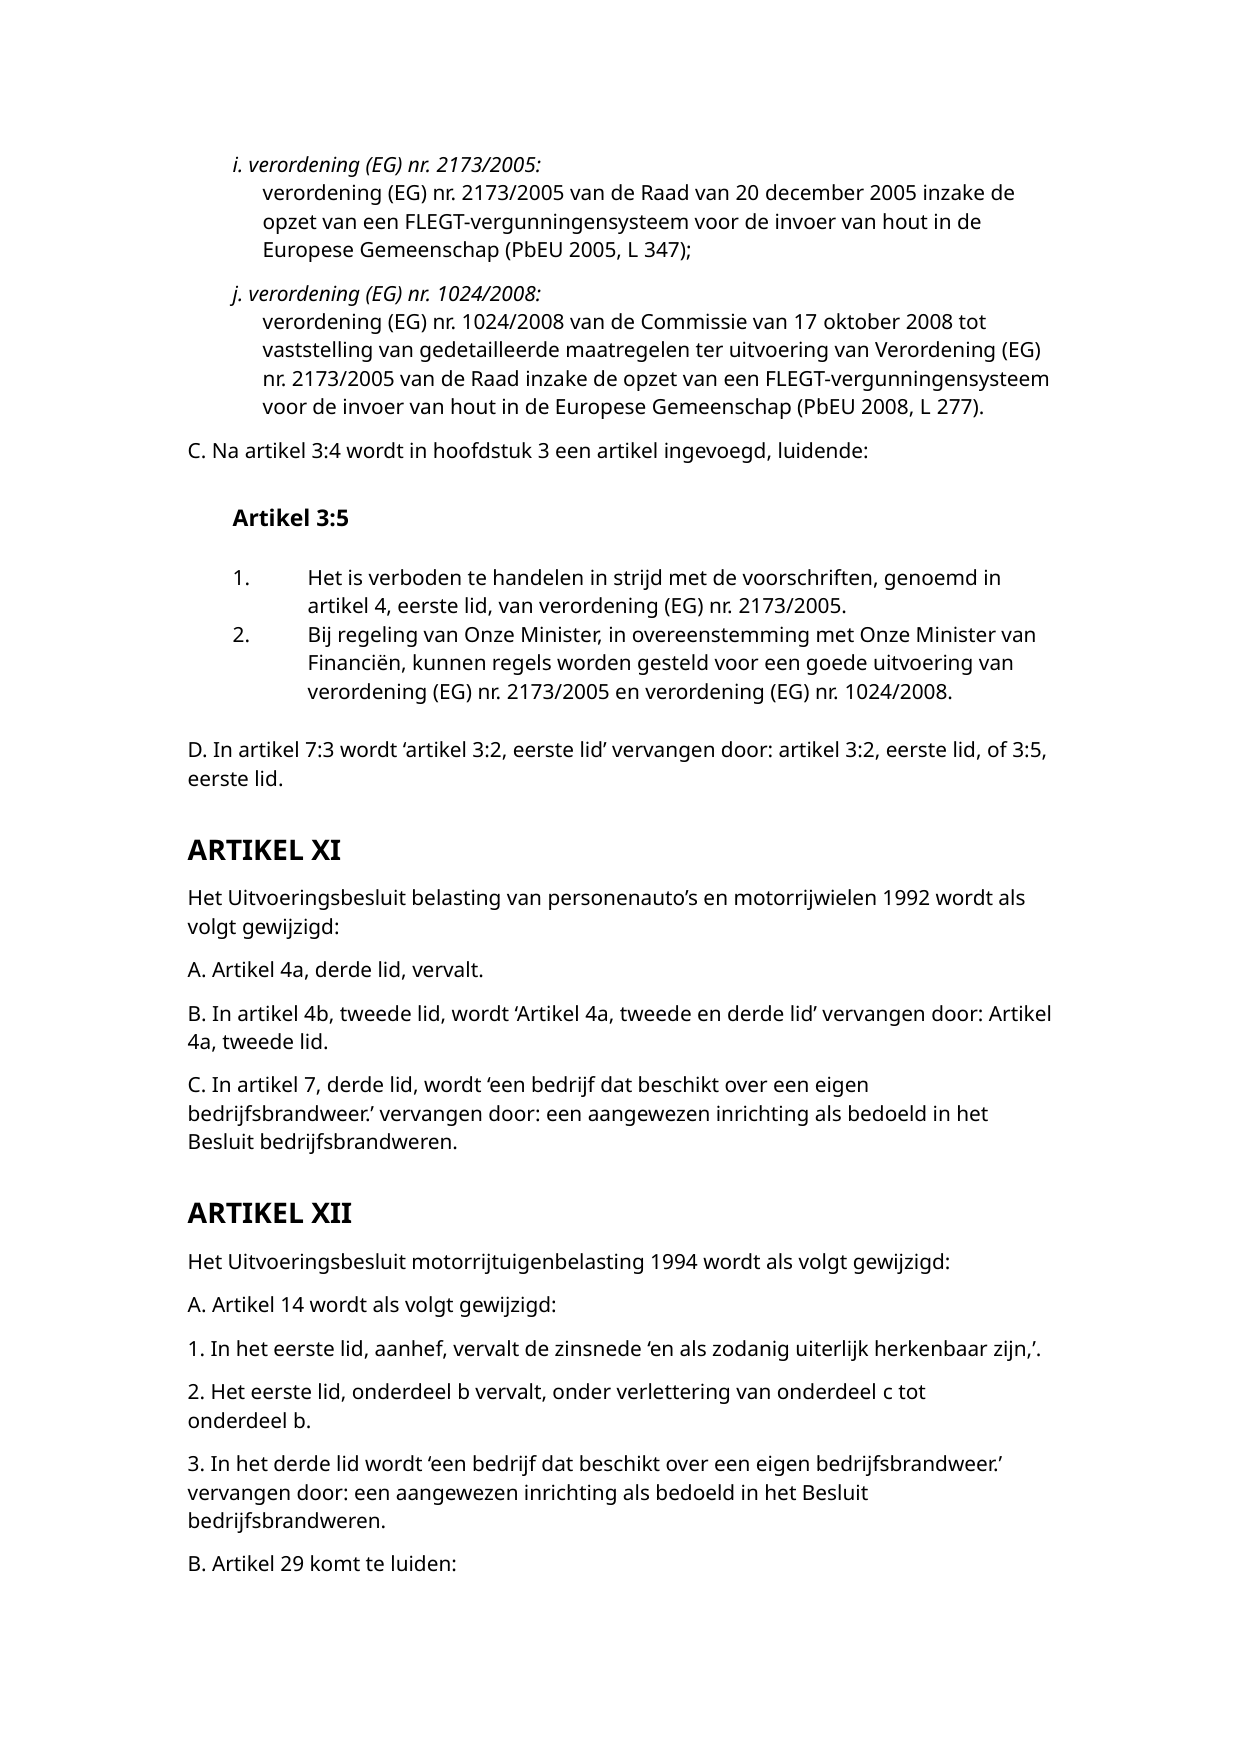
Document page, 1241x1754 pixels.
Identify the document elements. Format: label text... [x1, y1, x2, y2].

text verordening (EG) nr. 2173/2005 van de Raad van 20 december 2005 inzake de opzet van een FLEGT-vergunningensysteem voor de invoer van hout in de Europese Gemeenschap (PbEU 2005, L 347); [262, 178, 1053, 264]
list Bij regeling van Onze Minister, in overeenstemming met Onze Minister van Financiën, kunnen regels worden gesteld voor een goede uitvoering van verordening (EG) nr. 2173/2005 en verordening (EG) nr. 1024/2008. [232, 620, 1053, 705]
text B. In artikel 4b, tweede lid, wordt ‘Artikel 4a, tweede en derde lid’ vervangen door: Artikel 4a, tweede lid. [187, 999, 1053, 1056]
text B. Artikel 29 komt te luiden: [187, 1549, 1053, 1578]
text 1. In het eerste lid, aanhef, vervalt de zinsnede ‘en als zodanig uiterlijk herkenbaar zijn,’. [187, 1334, 1053, 1362]
subtitle Artikel 3:5 [232, 502, 1053, 533]
text D. In artikel 7:3 wordt ‘artikel 3:2, eerste lid’ vervangen door: artikel 3:2, eerste lid, of 3:5, eerste lid. [187, 735, 1053, 792]
subtitle ARTIKEL XI [187, 830, 1053, 868]
text A. Artikel 4a, derde lid, vervalt. [187, 955, 1053, 984]
text j. verordening (EG) nr. 1024/2008: [232, 279, 1053, 307]
list Het is verboden te handelen in strijd met de voorschriften, genoemd in artikel 4, eerste lid, van verordening (EG) nr. 2173/2005. [232, 563, 1053, 620]
text verordening (EG) nr. 1024/2008 van de Commissie van 17 oktober 2008 tot vaststelling van gedetailleerde maatregelen ter uitvoering van Verordening (EG) nr. 2173/2005 van de Raad inzake de opzet van een FLEGT-vergunningensysteem voor de invoer van hout in de Europese Gemeenschap (PbEU 2008, L 277). [262, 307, 1053, 421]
text C. In artikel 7, derde lid, wordt ‘een bedrijf dat beschikt over een eigen bedrijfsbrandweer.’ vervangen door: een aangewezen inrichting als bedoeld in het Besluit bedrijfsbrandweren. [187, 1071, 1053, 1156]
subtitle ARTIKEL XII [187, 1193, 1053, 1232]
text Het Uitvoeringsbesluit motorrijtuigenbelasting 1994 wordt als volgt gewijzigd: [187, 1247, 1053, 1275]
text A. Artikel 14 wordt als volgt gewijzigd: [187, 1290, 1053, 1319]
text i. verordening (EG) nr. 2173/2005: [232, 150, 1053, 178]
text 2. Het eerste lid, onderdeel b vervalt, onder verlettering van onderdeel c tot onderdeel b. [187, 1377, 1053, 1434]
text C. Na artikel 3:4 wordt in hoofdstuk 3 een artikel ingevoegd, luidende: [187, 436, 1053, 464]
text Het Uitvoeringsbesluit belasting van personenauto’s en motorrijwielen 1992 wordt als volgt gewijzigd: [187, 883, 1053, 940]
text 3. In het derde lid wordt ‘een bedrijf dat beschikt over een eigen bedrijfsbrandweer.’ vervangen door: een aangewezen inrichting als bedoeld in het Besluit bedrijfsbrandweren. [187, 1449, 1053, 1534]
